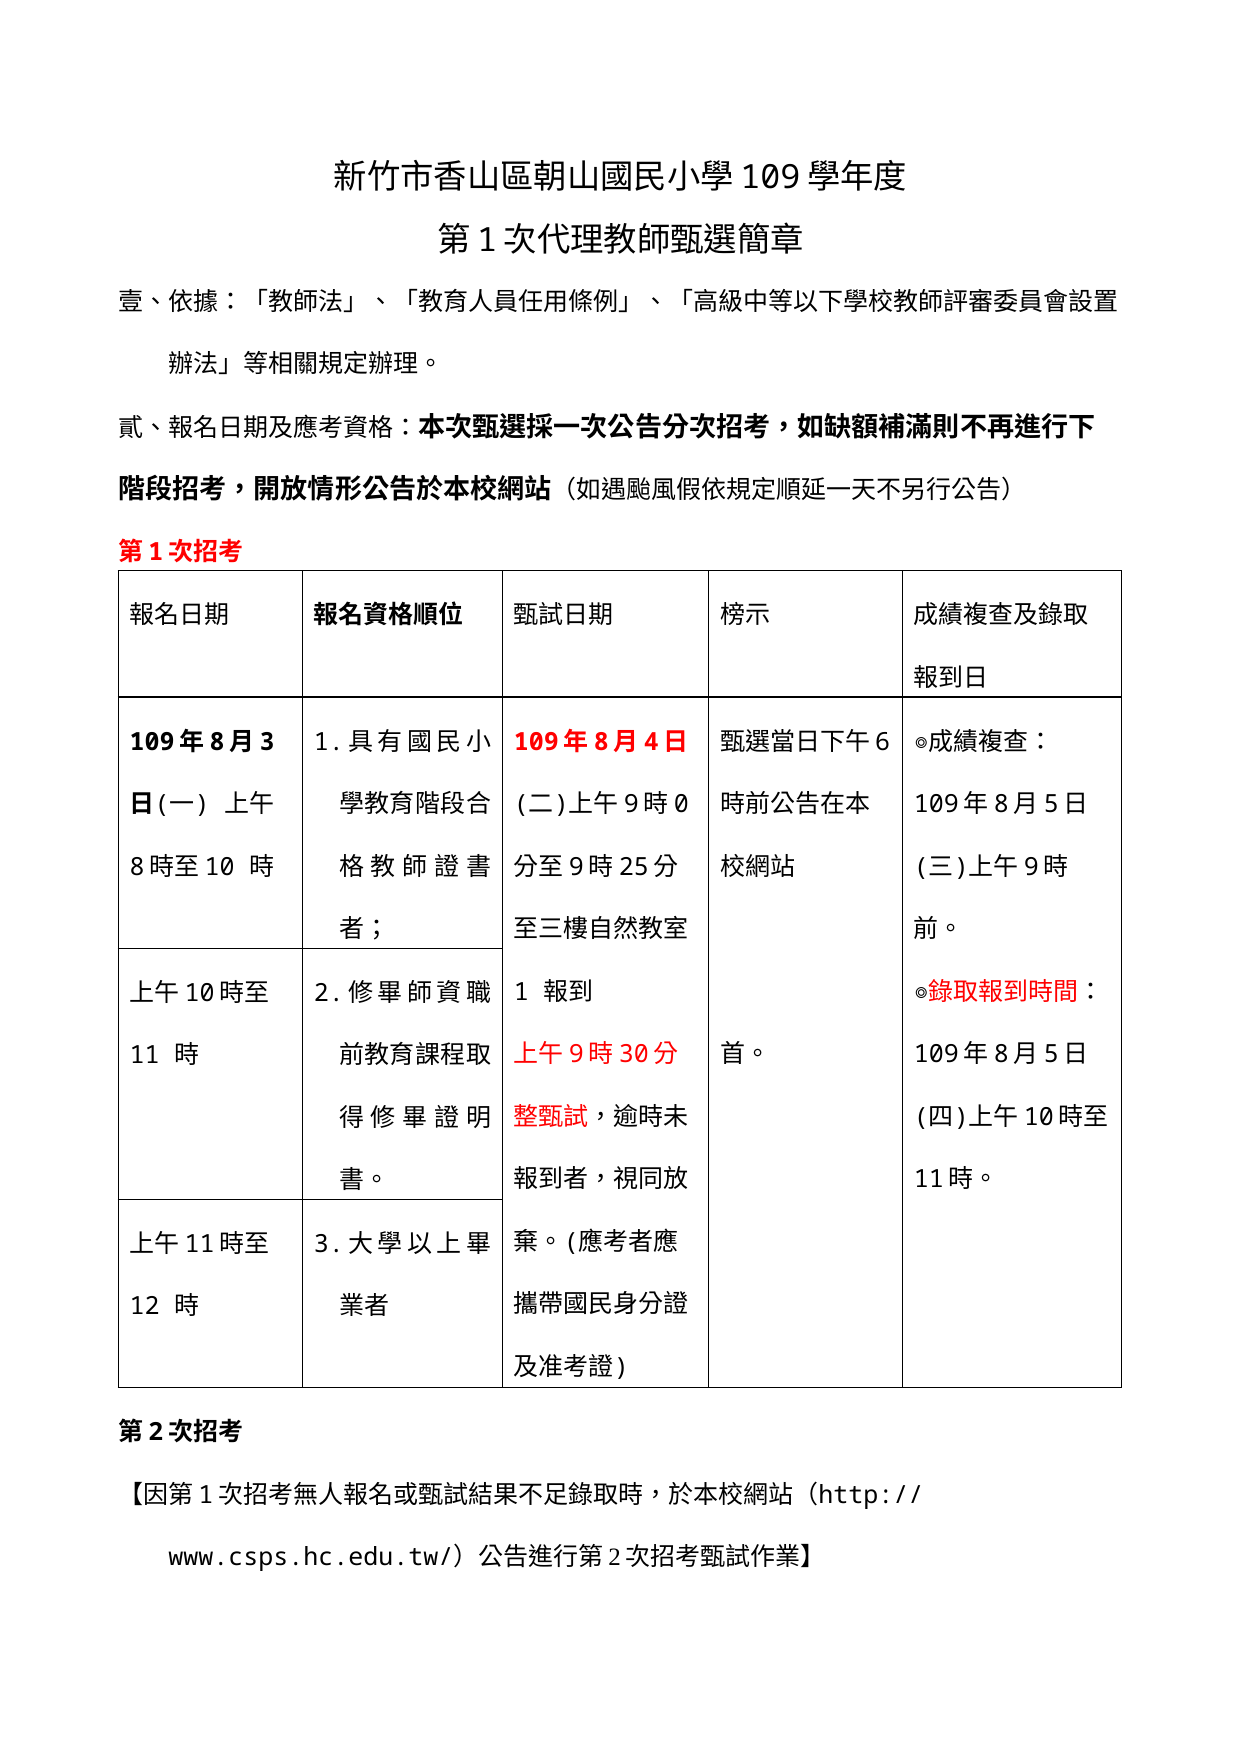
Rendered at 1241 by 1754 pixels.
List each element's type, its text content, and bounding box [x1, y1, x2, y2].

table_header 成績複查及錄取報到日 [903, 571, 1121, 696]
table_header 報名日期 [119, 571, 302, 696]
table_cell 109年8月3日(一) 上午8時至10 時 [119, 698, 302, 947]
text 第1次代理教師甄選簡章 [118, 195, 1122, 258]
text 壹、依據：「教師法」、「教育人員任用條例」、「高級中等以下學校教師評審委員會設置辦法」等相關規定辦理。 [118, 258, 1122, 383]
text 【因第1次招考無人報名或甄試結果不足錄取時，於本校網站（http://www.csps.hc.edu.tw/）公告進行第2次招考甄試作業】 [118, 1451, 1122, 1576]
table_cell 上午11時至12 時 [119, 1200, 302, 1387]
text 貳、報名日期及應考資格：本次甄選採一次公告分次招考，如缺額補滿則不再進行下階段招考，開放情形公告於本校網站（如遇颱風假依規定順延一天不另行公告） [118, 383, 1122, 508]
text 第1次招考 [118, 508, 1122, 570]
table_header 甄試日期 [503, 571, 708, 696]
table_cell 甄選當日下午6時前公告在本校網站 首。 [709, 698, 902, 1387]
table_header 榜示 [709, 571, 902, 696]
table_header 報名資格順位 [303, 571, 502, 696]
table_cell ◎成績複查： 109年8月5日(三)上午9時前。 ◎錄取報到時間： 109年8月5日(四)上午10時至11時。 [903, 698, 1121, 1387]
table_cell 1.具有國民小學教育階段合格教師證書者； [303, 698, 502, 947]
table_cell 2.修畢師資職前教育課程取得修畢證明書。 [303, 949, 502, 1198]
text 新竹市香山區朝山國民小學109學年度 [118, 133, 1122, 195]
table_cell 3.大學以上畢業者 [303, 1200, 502, 1387]
text 第2次招考 [118, 1388, 1122, 1451]
table_cell 109年8月4日(二)上午9時0分至9時25分至三樓自然教室1 報到 上午9時30分整甄試，逾時未報到者，視同放棄。(應考者應攜帶國民身分證及准考證) [503, 698, 708, 1387]
table_cell 上午10時至11 時 [119, 949, 302, 1198]
